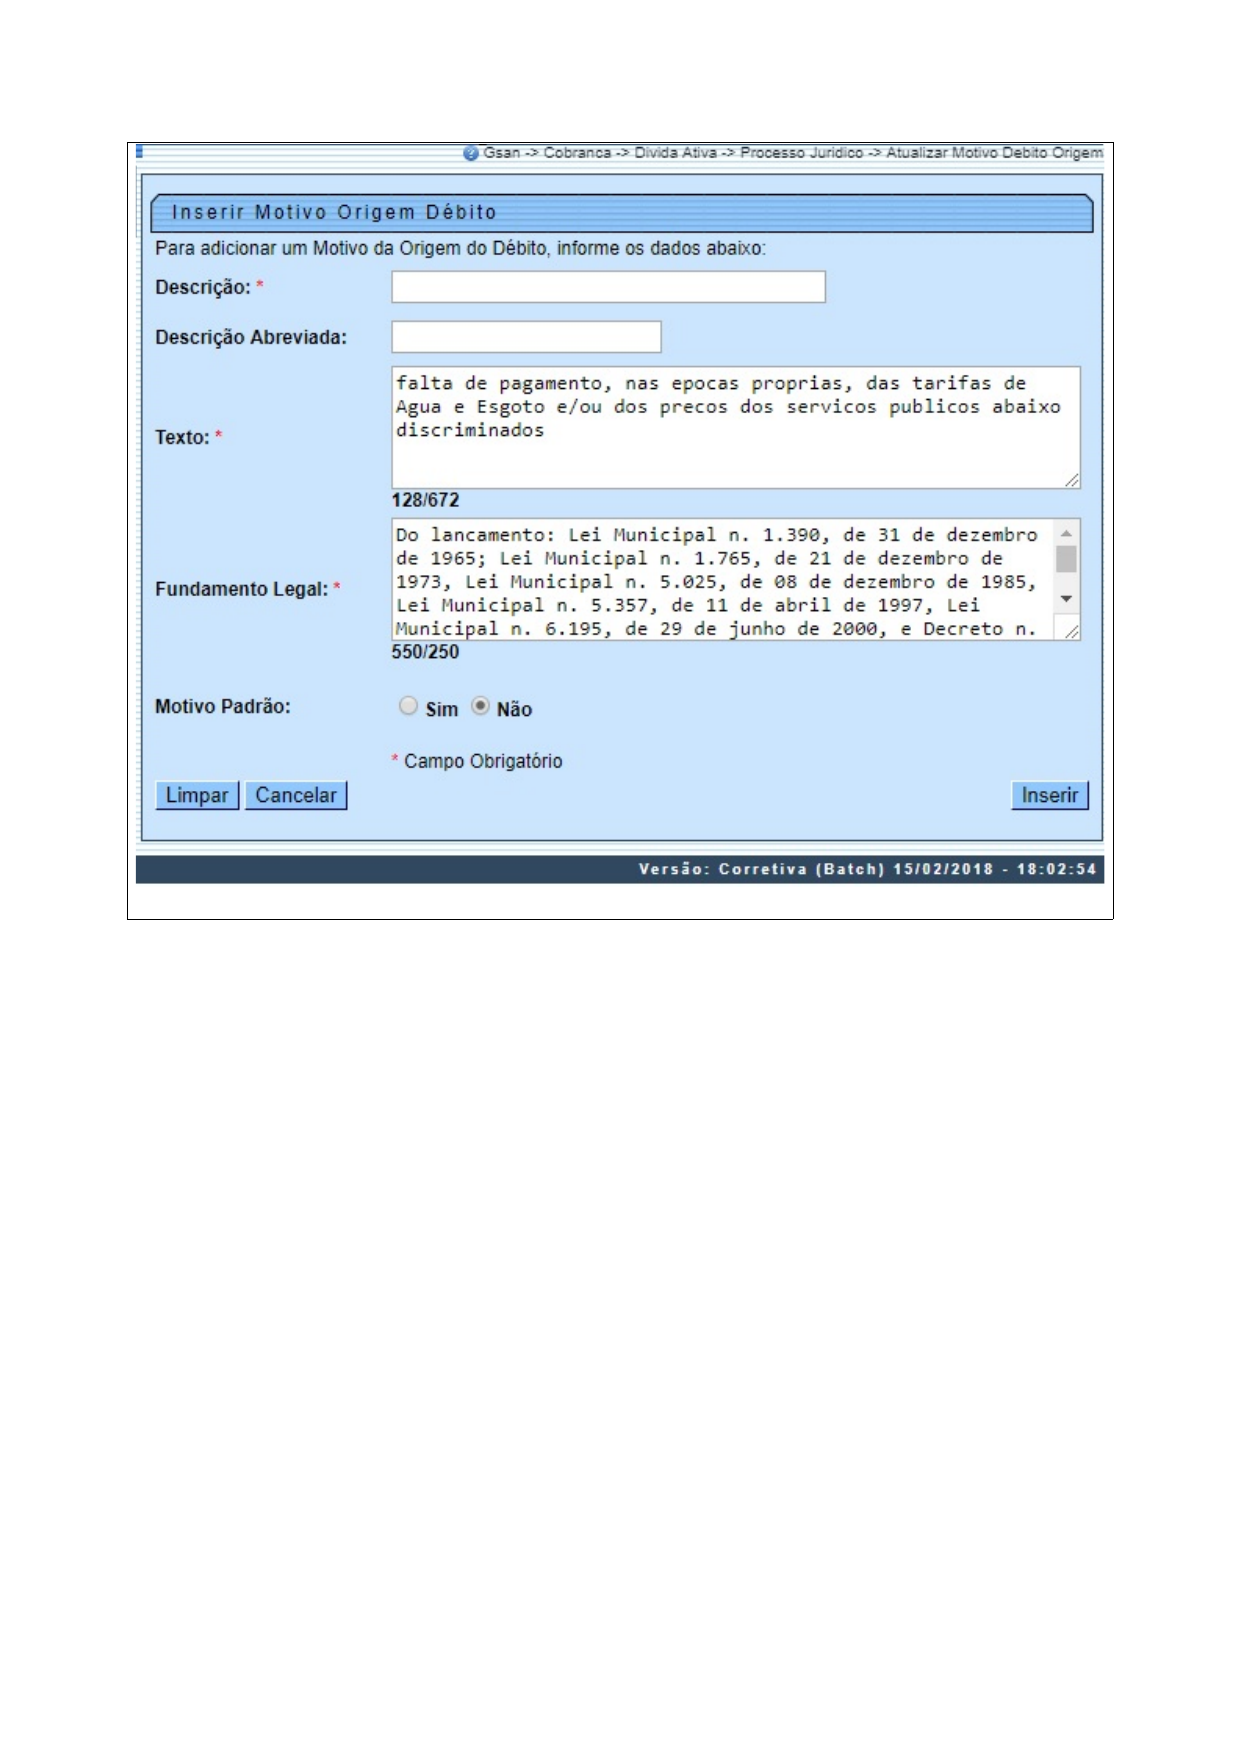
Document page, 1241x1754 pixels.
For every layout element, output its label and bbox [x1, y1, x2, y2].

picture [135, 144, 1105, 887]
table_header [128, 143, 1113, 919]
